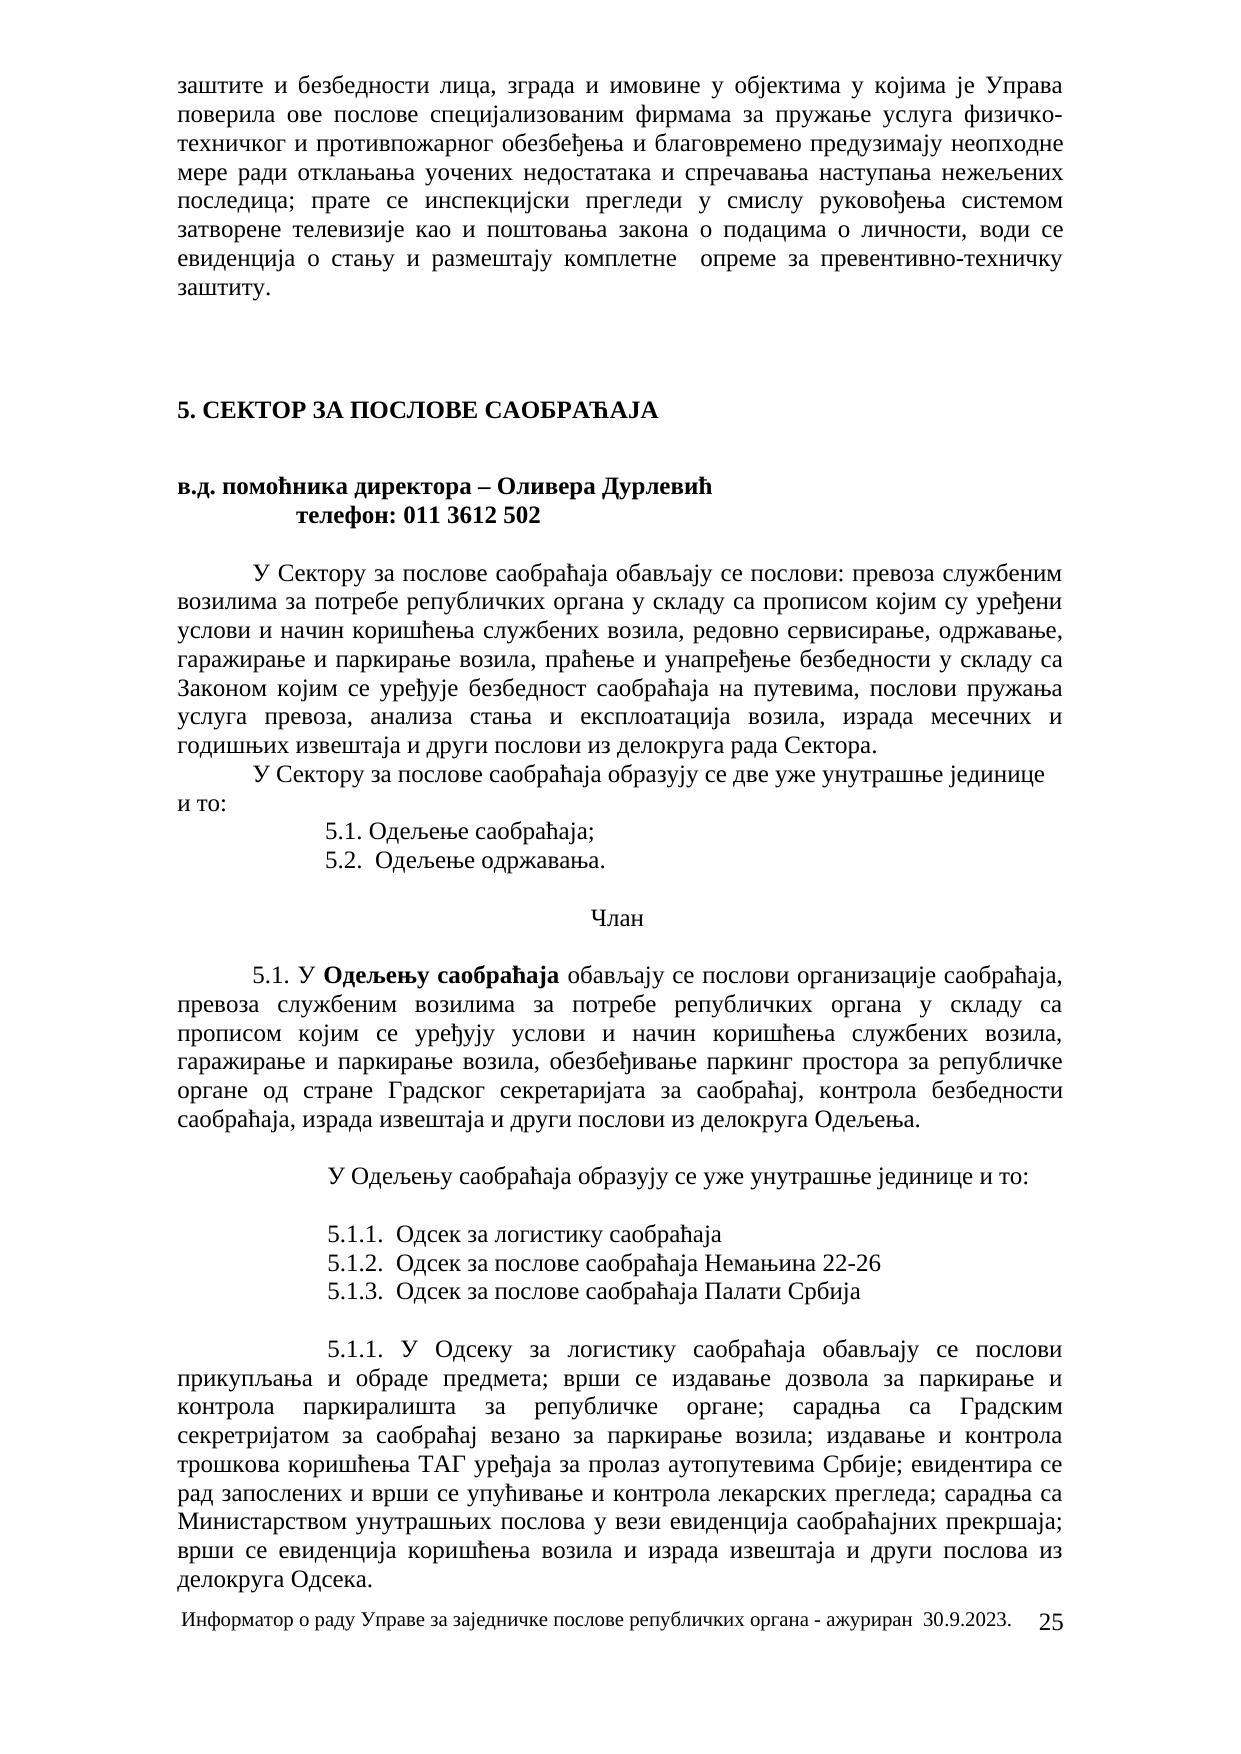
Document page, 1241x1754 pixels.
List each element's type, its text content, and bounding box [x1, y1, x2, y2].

text У Одељењу саобраћаја образују се уже унутрашње јединице и то: [177, 1161, 1063, 1190]
text У Сектору за послове саобраћаја образују се две уже унутрашње јединице и то: [177, 759, 1063, 816]
text телефон: 011 3612 502 [177, 500, 1063, 529]
subtitle 5.1.1. У Одсеку за логистику саобраћаја обављају се послови прикупљања и обраде предмета; врши се издавање дозвола за паркирање и контрола паркиралишта за републичке органе; сарадња са Градским секретријатом за саобраћај везано за паркирање возила; издавање и контрола трошкова коришћења ТАГ уређаја за пролаз аутопутевима Србије; евидентира се рад запослених и врши се упућивање и контрола лекарских прегледа; сарадња са Министарством унутрашњих послова у вези евиденција саобраћајних прекршаја; врши се евиденција коришћења возила и израда извештаја и други послова из делокруга Одсека. [177, 1334, 1063, 1593]
text 5.1. Одељење саобраћаја; [177, 816, 1063, 845]
text 5. СЕКТОР ЗА ПОСЛОВЕ САОБРАЋАЈА [177, 395, 1063, 424]
text заштите и безбедности лица, зграда и имовине у објектима у којима је Управа поверила ове послове специјализованим фирмама за пружање услуга физичко-техничког и противпожарног обезбеђења и благовремено предузимају неопходне мере ради отклањања уочених недостатака и спречавања наступања нежељених последица; прате се инспекцијски прегледи у смислу руковођења системом затворене телевизије као и поштовања закона о подацима о личности, води се евиденција о стању и размештају комплетне опреме за превентивно-техничку заштиту. [177, 71, 1063, 301]
text 5.1. У Одељењу саобраћаја обављају се послови организације саобраћаја, превоза службеним возилима за потребе републичких органа у складу са прописом којим се уређују услови и начин коришћења службених возила, гаражирање и паркирање возила, обезбеђивање паркинг простора за републичке органе од стране Градског секретаријата за саобраћај, контрола безбедности саобраћаја, израда извештаја и други послови из делокруга Одељења. [177, 960, 1063, 1133]
text 5.1.2. Одсек за послове саобраћаја Немањина 22-26 [177, 1248, 1063, 1276]
text 5.1.1. Одсек за логистику саобраћаја [177, 1219, 1063, 1248]
text Члан [177, 903, 1063, 931]
text в.д. помоћника директора – Оливера Дурлевић [177, 471, 1063, 500]
text 5.1.3. Одсек за послове саобраћаја Палати Србија [177, 1276, 1063, 1305]
text 5.2. Одељење одржавања. [177, 845, 1063, 874]
text У Сектору за послове саобраћаја обављају се послови: превоза службеним возилима за потребе републичких органа у складу са прописом којим су уређени услови и начин коришћења службених возила, редовно сервисирање, одржавање, гаражирање и паркирање возила, праћење и унапређење безбедности у складу са Законом којим се уређује безбедност саобраћаја на путевима, послови пружања услуга превоза, анализа стања и експлоатација возила, израда месечних и годишњих извештаја и други послови из делокруга рада Сектора. [177, 558, 1063, 759]
